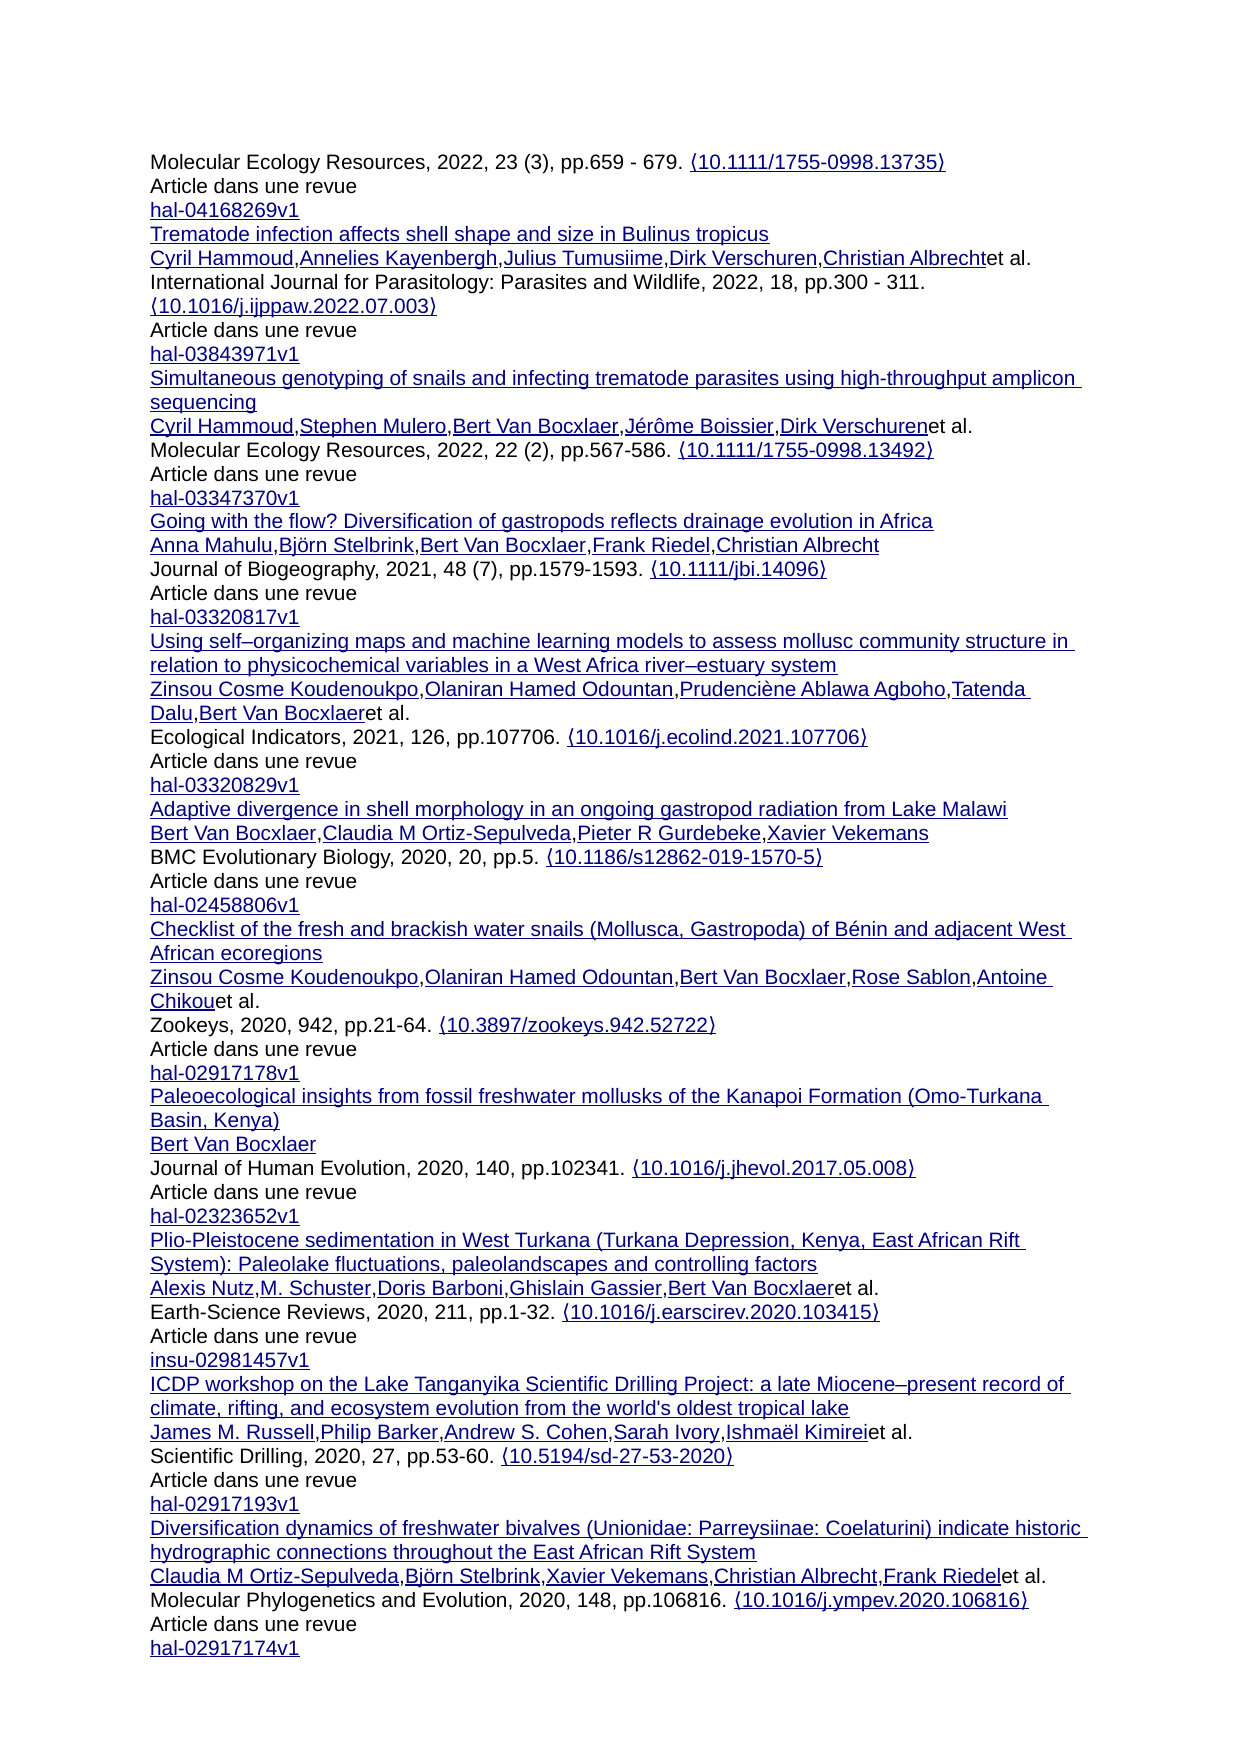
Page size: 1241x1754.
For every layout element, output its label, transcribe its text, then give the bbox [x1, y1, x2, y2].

table_cell Using self–organizing maps and machine learning models to assess mollusc community structure in relation to physicochemical variables in a West Africa river–estuary system Zinsou Cosme Koudenoukpo,Olaniran Hamed Odountan,Prudenciène Ablawa Agboho,Tatenda Dalu,Bert Van Bocxlaeret al. Ecological Indicators, 2021, 126, pp.107706. ⟨10.1016/j.ecolind.2021.107706⟩ Article dans une revue hal-03320829v1 [150, 629, 1090, 797]
table_cell ICDP workshop on the Lake Tanganyika Scientific Drilling Project: a late Miocene–present record of climate, rifting, and ecosystem evolution from the world's oldest tropical lake James M. Russell,Philip Barker,Andrew S. Cohen,Sarah Ivory,Ishmaël Kimireiet al. Scientific Drilling, 2020, 27, pp.53-60. ⟨10.5194/sd-27-53-2020⟩ Article dans une revue hal-02917193v1 [150, 1372, 1090, 1516]
table_cell Diversification dynamics of freshwater bivalves (Unionidae: Parreysiinae: Coelaturini) indicate historic hydrographic connections throughout the East African Rift System Claudia M Ortiz-Sepulveda,Björn Stelbrink,Xavier Vekemans,Christian Albrecht,Frank Riedelet al. Molecular Phylogenetics and Evolution, 2020, 148, pp.106816. ⟨10.1016/j.ympev.2020.106816⟩ Article dans une revue hal-02917174v1 [150, 1516, 1090, 1659]
table_cell Plio-Pleistocene sedimentation in West Turkana (Turkana Depression, Kenya, East African Rift System): Paleolake fluctuations, paleolandscapes and controlling factors Alexis Nutz,M. Schuster,Doris Barboni,Ghislain Gassier,Bert Van Bocxlaeret al. Earth-Science Reviews, 2020, 211, pp.1-32. ⟨10.1016/j.earscirev.2020.103415⟩ Article dans une revue insu-02981457v1 [150, 1228, 1090, 1372]
table_cell Trematode infection affects shell shape and size in Bulinus tropicus Cyril Hammoud,Annelies Kayenbergh,Julius Tumusiime,Dirk Verschuren,Christian Albrechtet al. International Journal for Parasitology: Parasites and Wildlife, 2022, 18, pp.300 - 311. ⟨10.1016/j.ijppaw.2022.07.003⟩ Article dans une revue hal-03843971v1 [150, 222, 1090, 366]
table_cell Molecular Ecology Resources, 2022, 23 (3), pp.659 - 679. ⟨10.1111/1755-0998.13735⟩ Article dans une revue hal-04168269v1 [150, 150, 1090, 222]
table_cell Going with the flow? Diversification of gastropods reflects drainage evolution in Africa Anna Mahulu,Björn Stelbrink,Bert Van Bocxlaer,Frank Riedel,Christian Albrecht Journal of Biogeography, 2021, 48 (7), pp.1579-1593. ⟨10.1111/jbi.14096⟩ Article dans une revue hal-03320817v1 [150, 509, 1090, 629]
table_cell Adaptive divergence in shell morphology in an ongoing gastropod radiation from Lake Malawi Bert Van Bocxlaer,Claudia M Ortiz-Sepulveda,Pieter R Gurdebeke,Xavier Vekemans BMC Evolutionary Biology, 2020, 20, pp.5. ⟨10.1186/s12862-019-1570-5⟩ Article dans une revue hal-02458806v1 [150, 797, 1090, 917]
table_cell Paleoecological insights from fossil freshwater mollusks of the Kanapoi Formation (Omo-Turkana Basin, Kenya) Bert Van Bocxlaer Journal of Human Evolution, 2020, 140, pp.102341. ⟨10.1016/j.jhevol.2017.05.008⟩ Article dans une revue hal-02323652v1 [150, 1084, 1090, 1228]
table_cell Simultaneous genotyping of snails and infecting trematode parasites using high‐throughput amplicon sequencing Cyril Hammoud,Stephen Mulero,Bert Van Bocxlaer,Jérôme Boissier,Dirk Verschurenet al. Molecular Ecology Resources, 2022, 22 (2), pp.567-586. ⟨10.1111/1755-0998.13492⟩ Article dans une revue hal-03347370v1 [150, 366, 1090, 509]
table_cell Checklist of the fresh and brackish water snails (Mollusca, Gastropoda) of Bénin and adjacent West African ecoregions Zinsou Cosme Koudenoukpo,Olaniran Hamed Odountan,Bert Van Bocxlaer,Rose Sablon,Antoine Chikouet al. Zookeys, 2020, 942, pp.21-64. ⟨10.3897/zookeys.942.52722⟩ Article dans une revue hal-02917178v1 [150, 917, 1090, 1084]
